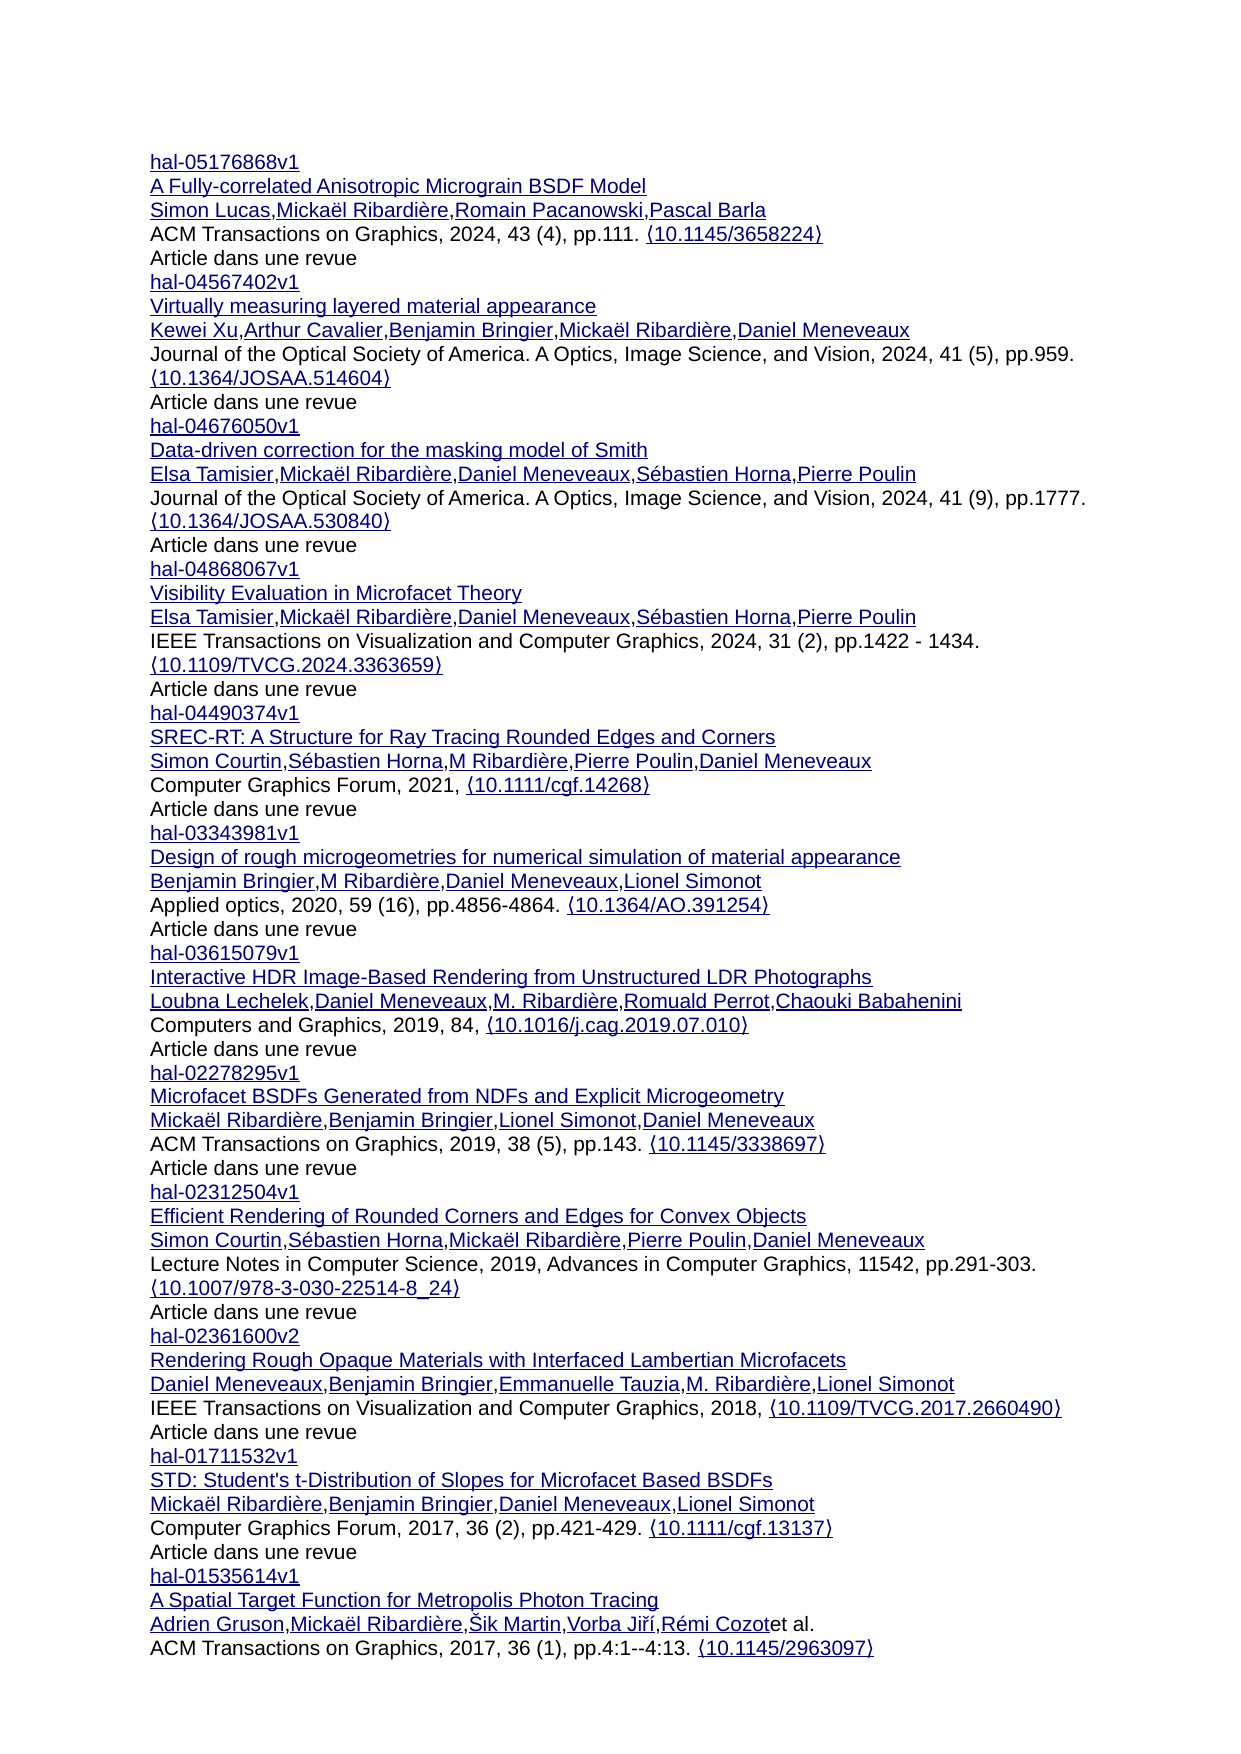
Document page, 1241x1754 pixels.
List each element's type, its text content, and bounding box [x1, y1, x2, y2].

table_cell A Fully-correlated Anisotropic Micrograin BSDF Model Simon Lucas,Mickaël Ribardière,Romain Pacanowski,Pascal Barla ACM Transactions on Graphics, 2024, 43 (4), pp.111. ⟨10.1145/3658224⟩ Article dans une revue hal-04567402v1 [150, 174, 1090, 294]
table_cell Microfacet BSDFs Generated from NDFs and Explicit Microgeometry Mickaël Ribardière,Benjamin Bringier,Lionel Simonot,Daniel Meneveaux ACM Transactions on Graphics, 2019, 38 (5), pp.143. ⟨10.1145/3338697⟩ Article dans une revue hal-02312504v1 [150, 1084, 1090, 1204]
table_cell Efficient Rendering of Rounded Corners and Edges for Convex Objects Simon Courtin,Sébastien Horna,Mickaël Ribardière,Pierre Poulin,Daniel Meneveaux Lecture Notes in Computer Science, 2019, Advances in Computer Graphics, 11542, pp.291-303. ⟨10.1007/978-3-030-22514-8_24⟩ Article dans une revue hal-02361600v2 [150, 1204, 1090, 1348]
table_cell Design of rough microgeometries for numerical simulation of material appearance Benjamin Bringier,M Ribardière,Daniel Meneveaux,Lionel Simonot Applied optics, 2020, 59 (16), pp.4856-4864. ⟨10.1364/AO.391254⟩ Article dans une revue hal-03615079v1 [150, 845, 1090, 964]
table_cell Interactive HDR Image-Based Rendering from Unstructured LDR Photographs Loubna Lechelek,Daniel Meneveaux,M. Ribardière,Romuald Perrot,Chaouki Babahenini Computers and Graphics, 2019, 84, ⟨10.1016/j.cag.2019.07.010⟩ Article dans une revue hal-02278295v1 [150, 965, 1090, 1084]
table_cell SREC‐RT: A Structure for Ray Tracing Rounded Edges and Corners Simon Courtin,Sébastien Horna,M Ribardière,Pierre Poulin,Daniel Meneveaux Computer Graphics Forum, 2021, ⟨10.1111/cgf.14268⟩ Article dans une revue hal-03343981v1 [150, 725, 1090, 845]
table_cell STD: Student's t-Distribution of Slopes for Microfacet Based BSDFs Mickaël Ribardière,Benjamin Bringier,Daniel Meneveaux,Lionel Simonot Computer Graphics Forum, 2017, 36 (2), pp.421-429. ⟨10.1111/cgf.13137⟩ Article dans une revue hal-01535614v1 [150, 1468, 1090, 1587]
table_cell Visibility Evaluation in Microfacet Theory Elsa Tamisier,Mickaël Ribardière,Daniel Meneveaux,Sébastien Horna,Pierre Poulin IEEE Transactions on Visualization and Computer Graphics, 2024, 31 (2), pp.1422 - 1434. ⟨10.1109/TVCG.2024.3363659⟩ Article dans une revue hal-04490374v1 [150, 581, 1090, 725]
table_cell Rendering Rough Opaque Materials with Interfaced Lambertian Microfacets Daniel Meneveaux,Benjamin Bringier,Emmanuelle Tauzia,M. Ribardière,Lionel Simonot IEEE Transactions on Visualization and Computer Graphics, 2018, ⟨10.1109/TVCG.2017.2660490⟩ Article dans une revue hal-01711532v1 [150, 1348, 1090, 1468]
table_cell A Spatial Target Function for Metropolis Photon Tracing Adrien Gruson,Mickaël Ribardière,Šik Martin,Vorba Jiří,Rémi Cozotet al. ACM Transactions on Graphics, 2017, 36 (1), pp.4:1--4:13. ⟨10.1145/2963097⟩ [150, 1588, 1090, 1659]
table_cell Virtually measuring layered material appearance Kewei Xu,Arthur Cavalier,Benjamin Bringier,Mickaël Ribardière,Daniel Meneveaux Journal of the Optical Society of America. A Optics, Image Science, and Vision, 2024, 41 (5), pp.959. ⟨10.1364/JOSAA.514604⟩ Article dans une revue hal-04676050v1 [150, 294, 1090, 437]
table_cell hal-05176868v1 [150, 150, 1090, 174]
table_cell Data-driven correction for the masking model of Smith Elsa Tamisier,Mickaël Ribardière,Daniel Meneveaux,Sébastien Horna,Pierre Poulin Journal of the Optical Society of America. A Optics, Image Science, and Vision, 2024, 41 (9), pp.1777. ⟨10.1364/JOSAA.530840⟩ Article dans une revue hal-04868067v1 [150, 438, 1090, 581]
